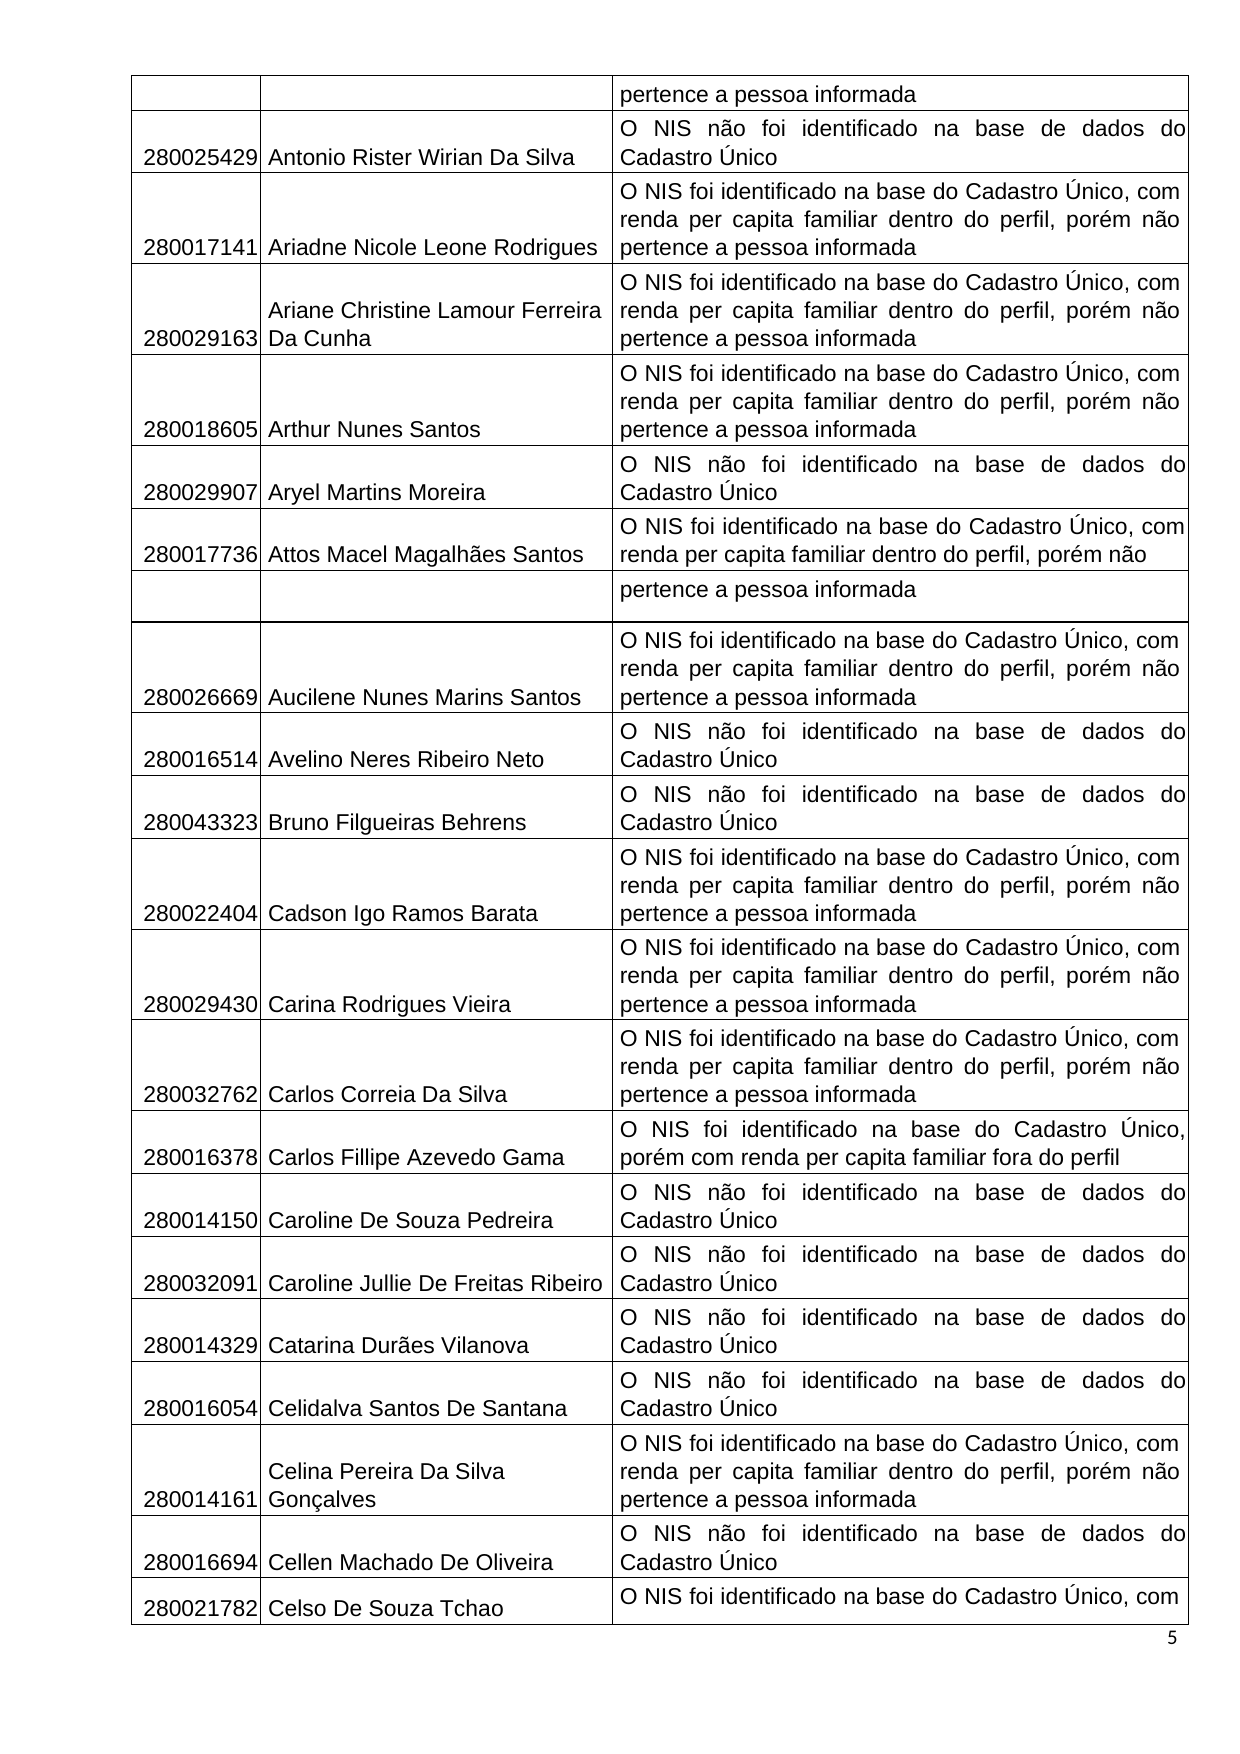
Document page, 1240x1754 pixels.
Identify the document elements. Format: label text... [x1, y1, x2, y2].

table_cell Bruno Filgueiras Behrens [261, 776, 612, 838]
table_cell O NIS não foi identificado na base de dados do Cadastro Único [613, 713, 1188, 775]
table_cell 280029163 [132, 264, 260, 354]
table_cell O NIS foi identificado na base do Cadastro Único, com renda per capita familiar dentro do perfil, porém não pertence a pessoa informada [613, 930, 1188, 1019]
table_cell Ariane Christine Lamour Ferreira Da Cunha [261, 264, 612, 354]
table_cell Arthur Nunes Santos [261, 355, 612, 445]
table_cell 280043323 [132, 776, 260, 838]
table_cell Avelino Neres Ribeiro Neto [261, 713, 612, 775]
table_cell Caroline Jullie De Freitas Ribeiro [261, 1237, 612, 1298]
table_cell O NIS não foi identificado na base de dados do Cadastro Único [613, 111, 1188, 172]
table_cell O NIS foi identificado na base do Cadastro Único, com renda per capita familiar dentro do perfil, porém não pertence a pessoa informada [613, 839, 1188, 928]
table_cell [261, 571, 612, 621]
table_cell 280021782 [132, 1578, 260, 1623]
table_cell O NIS não foi identificado na base de dados do Cadastro Único [613, 1174, 1188, 1236]
table_cell Aryel Martins Moreira [261, 446, 612, 507]
table_cell O NIS foi identificado na base do Cadastro Único, com renda per capita familiar dentro do perfil, porém não pertence a pessoa informada [613, 355, 1188, 445]
table_cell 280022404 [132, 839, 260, 928]
table_cell [132, 76, 260, 109]
table_cell O NIS foi identificado na base do Cadastro Único, com renda per capita familiar dentro do perfil, porém não pertence a pessoa informada [613, 623, 1188, 712]
table_cell Catarina Durães Vilanova [261, 1299, 612, 1361]
table_cell Celina Pereira Da Silva Gonçalves [261, 1425, 612, 1514]
table_cell 280014161 [132, 1425, 260, 1514]
table_cell 280032762 [132, 1020, 260, 1110]
table_cell 280029907 [132, 446, 260, 507]
table_cell 280016514 [132, 713, 260, 775]
table_cell O NIS foi identificado na base do Cadastro Único, com renda per capita familiar dentro do perfil, porém não pertence a pessoa informada [613, 173, 1188, 263]
table_cell O NIS não foi identificado na base de dados do Cadastro Único [613, 1516, 1188, 1577]
table_cell Carlos Correia Da Silva [261, 1020, 612, 1110]
table_cell pertence a pessoa informada [613, 76, 1188, 109]
table_cell Celidalva Santos De Santana [261, 1362, 612, 1424]
table_cell O NIS não foi identificado na base de dados do Cadastro Único [613, 446, 1188, 507]
table_cell O NIS foi identificado na base do Cadastro Único, porém com renda per capita familiar fora do perfil [613, 1111, 1188, 1173]
table_cell Carlos Fillipe Azevedo Gama [261, 1111, 612, 1173]
table_cell Celso De Souza Tchao [261, 1578, 612, 1623]
table_cell O NIS foi identificado na base do Cadastro Único, com renda per capita familiar dentro do perfil, porém não [613, 509, 1188, 570]
table_cell Cadson Igo Ramos Barata [261, 839, 612, 928]
table_cell Aucilene Nunes Marins Santos [261, 623, 612, 712]
table_cell 280016054 [132, 1362, 260, 1424]
table_cell Caroline De Souza Pedreira [261, 1174, 612, 1236]
table_cell 280018605 [132, 355, 260, 445]
table_cell Carina Rodrigues Vieira [261, 930, 612, 1019]
table_cell [132, 571, 260, 621]
table_cell pertence a pessoa informada [613, 571, 1188, 621]
table_cell Antonio Rister Wirian Da Silva [261, 111, 612, 172]
table_cell 280025429 [132, 111, 260, 172]
table_cell O NIS não foi identificado na base de dados do Cadastro Único [613, 1237, 1188, 1298]
table_cell 280032091 [132, 1237, 260, 1298]
table_cell O NIS foi identificado na base do Cadastro Único, com [613, 1578, 1188, 1623]
table_cell 280016694 [132, 1516, 260, 1577]
table_cell 280017141 [132, 173, 260, 263]
table_cell 280017736 [132, 509, 260, 570]
table_cell Attos Macel Magalhães Santos [261, 509, 612, 570]
table_cell O NIS não foi identificado na base de dados do Cadastro Único [613, 1299, 1188, 1361]
table_cell O NIS foi identificado na base do Cadastro Único, com renda per capita familiar dentro do perfil, porém não pertence a pessoa informada [613, 264, 1188, 354]
table_cell 280026669 [132, 623, 260, 712]
table_cell O NIS não foi identificado na base de dados do Cadastro Único [613, 1362, 1188, 1424]
table_cell [261, 76, 612, 109]
table_cell 280014150 [132, 1174, 260, 1236]
table_cell O NIS foi identificado na base do Cadastro Único, com renda per capita familiar dentro do perfil, porém não pertence a pessoa informada [613, 1425, 1188, 1514]
table_cell 280029430 [132, 930, 260, 1019]
table_cell 280014329 [132, 1299, 260, 1361]
table_cell Ariadne Nicole Leone Rodrigues [261, 173, 612, 263]
table_cell O NIS não foi identificado na base de dados do Cadastro Único [613, 776, 1188, 838]
table_cell Cellen Machado De Oliveira [261, 1516, 612, 1577]
table_cell 280016378 [132, 1111, 260, 1173]
table_cell O NIS foi identificado na base do Cadastro Único, com renda per capita familiar dentro do perfil, porém não pertence a pessoa informada [613, 1020, 1188, 1110]
